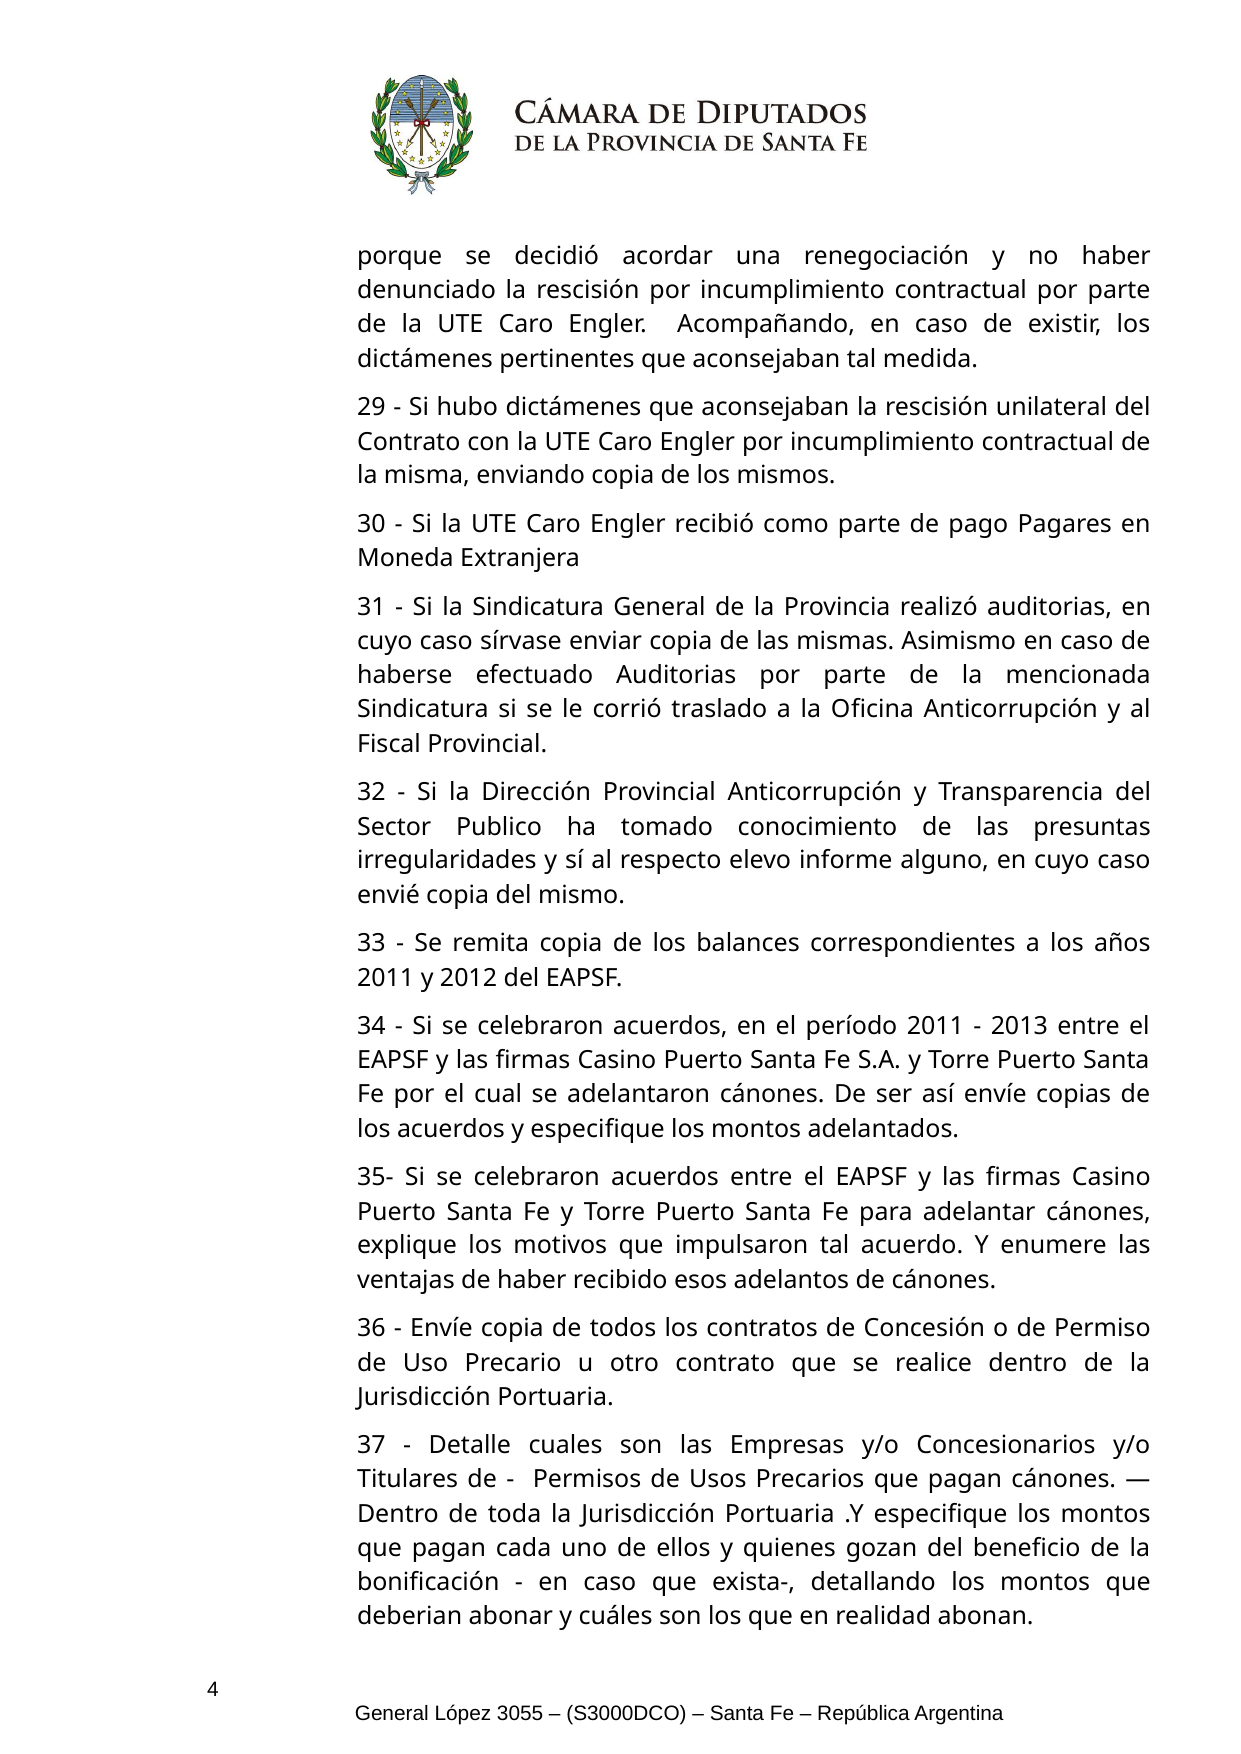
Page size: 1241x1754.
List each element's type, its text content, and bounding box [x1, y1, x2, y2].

text 30 - Si la UTE Caro Engler recibió como parte de pago Pagares en Moneda Extranjera [357, 506, 1152, 574]
text porque se decidió acordar una renegociación y no haber denunciado la rescisión por incumplimiento contractual por parte de la UTE Caro Engler. Acompañando, en caso de existir, los dictámenes pertinentes que aconsejaban tal medida. [357, 238, 1152, 374]
picture [370, 75, 867, 199]
text 35- Si se celebraron acuerdos entre el EAPSF y las firmas Casino Puerto Santa Fe y Torre Puerto Santa Fe para adelantar cánones, explique los motivos que impulsaron tal acuerdo. Y enumere las ventajas de haber recibido esos adelantos de cánones. [357, 1159, 1152, 1295]
text 36 - Envíe copia de todos los contratos de Concesión o de Permiso de Uso Precario u otro contrato que se realice dentro de la Jurisdicción Portuaria. [357, 1310, 1152, 1412]
text 37 - Detalle cuales son las Empresas y/o Concesionarios y/o Titulares de - Permisos de Usos Precarios que pagan cánones. — Dentro de toda la Jurisdicción Portuaria .Y especifique los montos que pagan cada uno de ellos y quienes gozan del beneficio de la bonificación - en caso que exista-, detallando los montos que deberian abonar y cuáles son los que en realidad abonan. [357, 1427, 1152, 1631]
text 29 - Si hubo dictámenes que aconsejaban la rescisión unilateral del Contrato con la UTE Caro Engler por incumplimiento contractual de la misma, enviando copia de los mismos. [357, 389, 1152, 491]
text 33 - Se remita copia de los balances correspondientes a los años 2011 y 2012 del EAPSF. [357, 925, 1152, 993]
text 31 - Si la Sindicatura General de la Provincia realizó auditorias, en cuyo caso sírvase enviar copia de las mismas. Asimismo en caso de haberse efectuado Auditorias por parte de la mencionada Sindicatura si se le corrió traslado a la Oﬁcina Anticorrupción y al Fiscal Provincial. [357, 589, 1152, 759]
text 34 - Si se celebraron acuerdos, en el período 2011 - 2013 entre el EAPSF y las firmas Casino Puerto Santa Fe S.A. y Torre Puerto Santa Fe por el cual se adelantaron cánones. De ser así envíe copias de los acuerdos y especiﬁque los montos adelantados. [357, 1008, 1152, 1144]
text 32 - Si la Dirección Provincial Anticorrupción y Transparencia del Sector Publico ha tomado conocimiento de las presuntas irregularidades y sí al respecto elevo informe alguno, en cuyo caso envié copia del mismo. [357, 774, 1152, 910]
